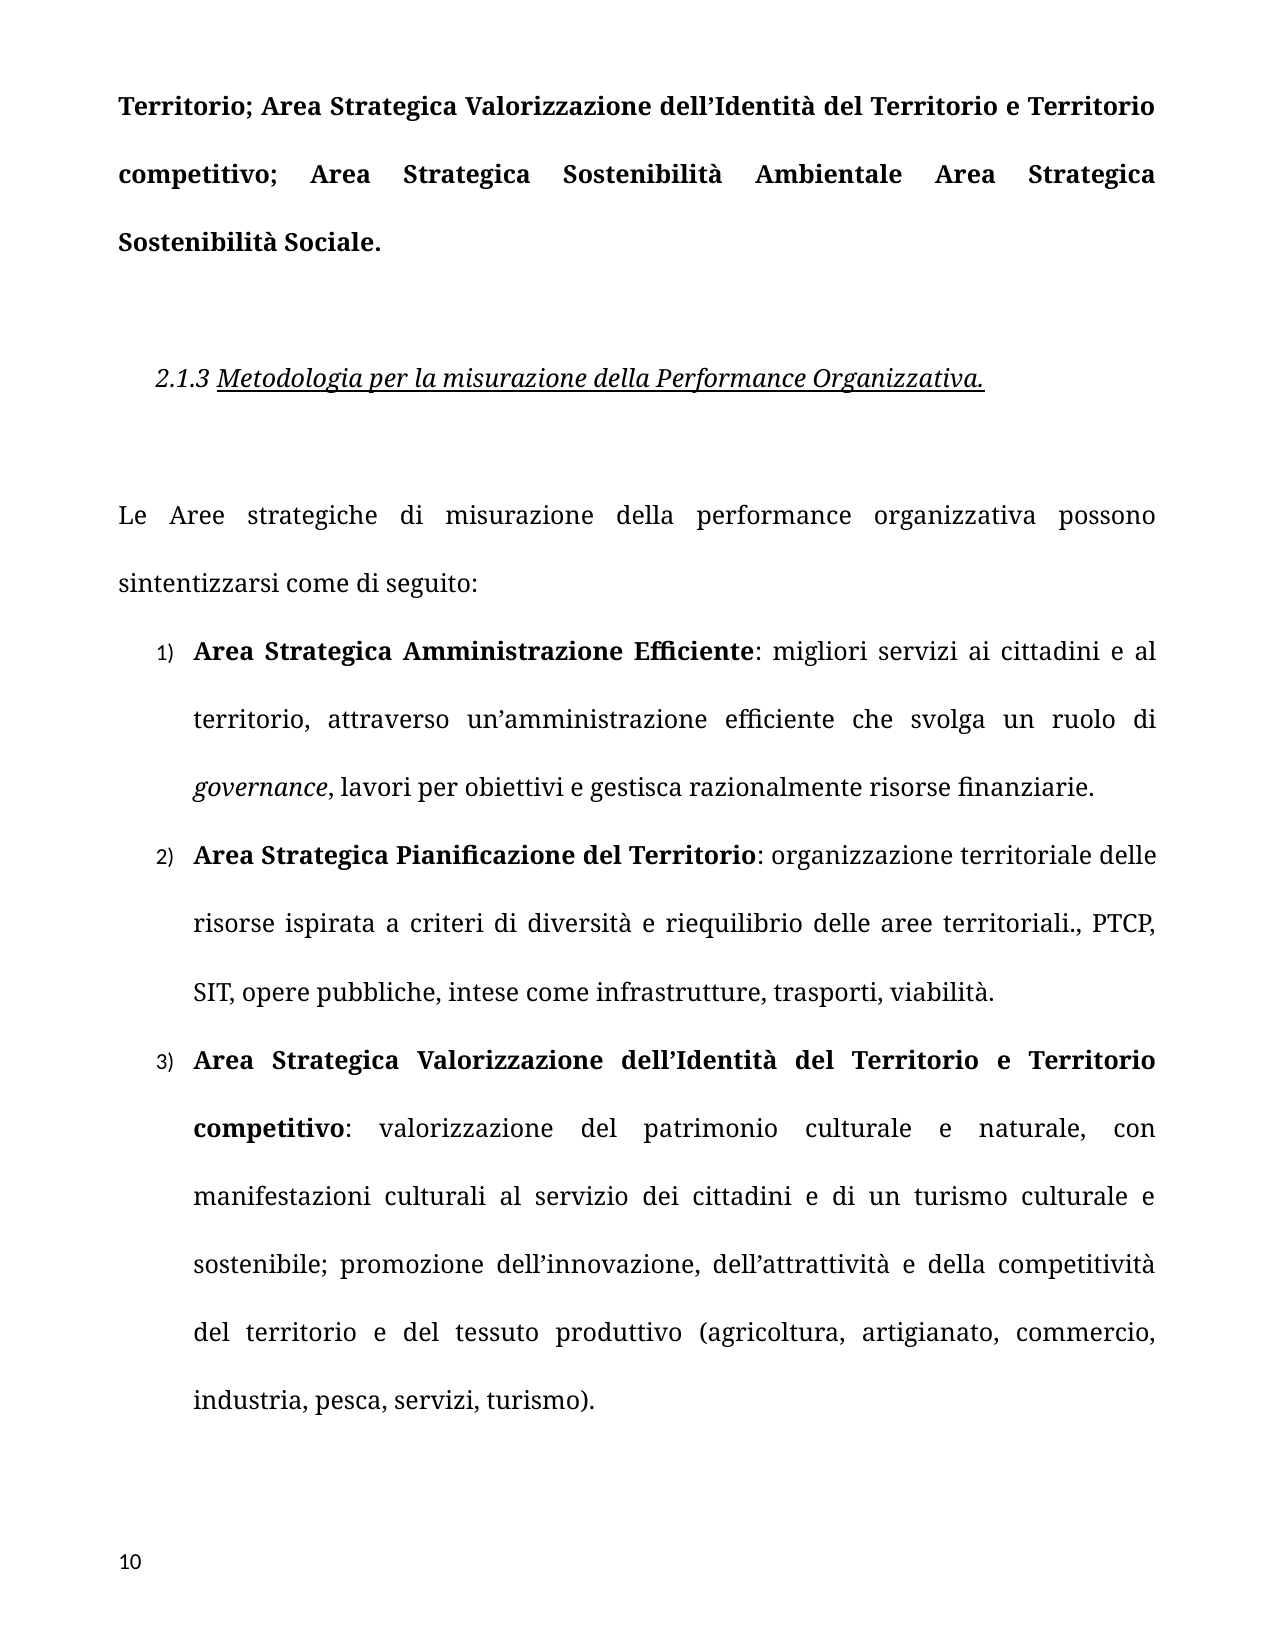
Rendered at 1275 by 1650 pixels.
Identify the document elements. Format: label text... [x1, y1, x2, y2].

text 2.1.3 Metodologia per la misurazione della Performance Organizzativa. [118, 361, 1157, 395]
list Area Strategica Amministrazione Efficiente: migliori servizi ai cittadini e al territorio, attraverso un’amministrazione efficiente che svolga un ruolo di governance, lavori per obiettivi e gestisca razionalmente risorse finanziarie. [156, 634, 1157, 804]
text Le Aree strategiche di misurazione della performance organizzativa possono sintentizzarsi come di seguito: [118, 497, 1157, 599]
list Area Strategica Valorizzazione dell’Identità del Territorio e Territorio competitivo: valorizzazione del patrimonio culturale e naturale, con manifestazioni culturali al servizio dei cittadini e di un turismo culturale e sostenibile; promozione dell’innovazione, dell’attrattività e della competitività del territorio e del tessuto produttivo (agricoltura, artigianato, commercio, industria, pesca, servizi, turismo). [156, 1042, 1157, 1417]
text Territorio; Area Strategica Valorizzazione dell’Identità del Territorio e Territorio competitivo; Area Strategica Sostenibilità Ambientale Area Strategica Sostenibilità Sociale. [118, 89, 1157, 259]
list Area Strategica Pianificazione del Territorio: organizzazione territoriale delle risorse ispirata a criteri di diversità e riequilibrio delle aree territoriali., PTCP, SIT, opere pubbliche, intese come infrastrutture, trasporti, viabilità. [156, 838, 1157, 1008]
